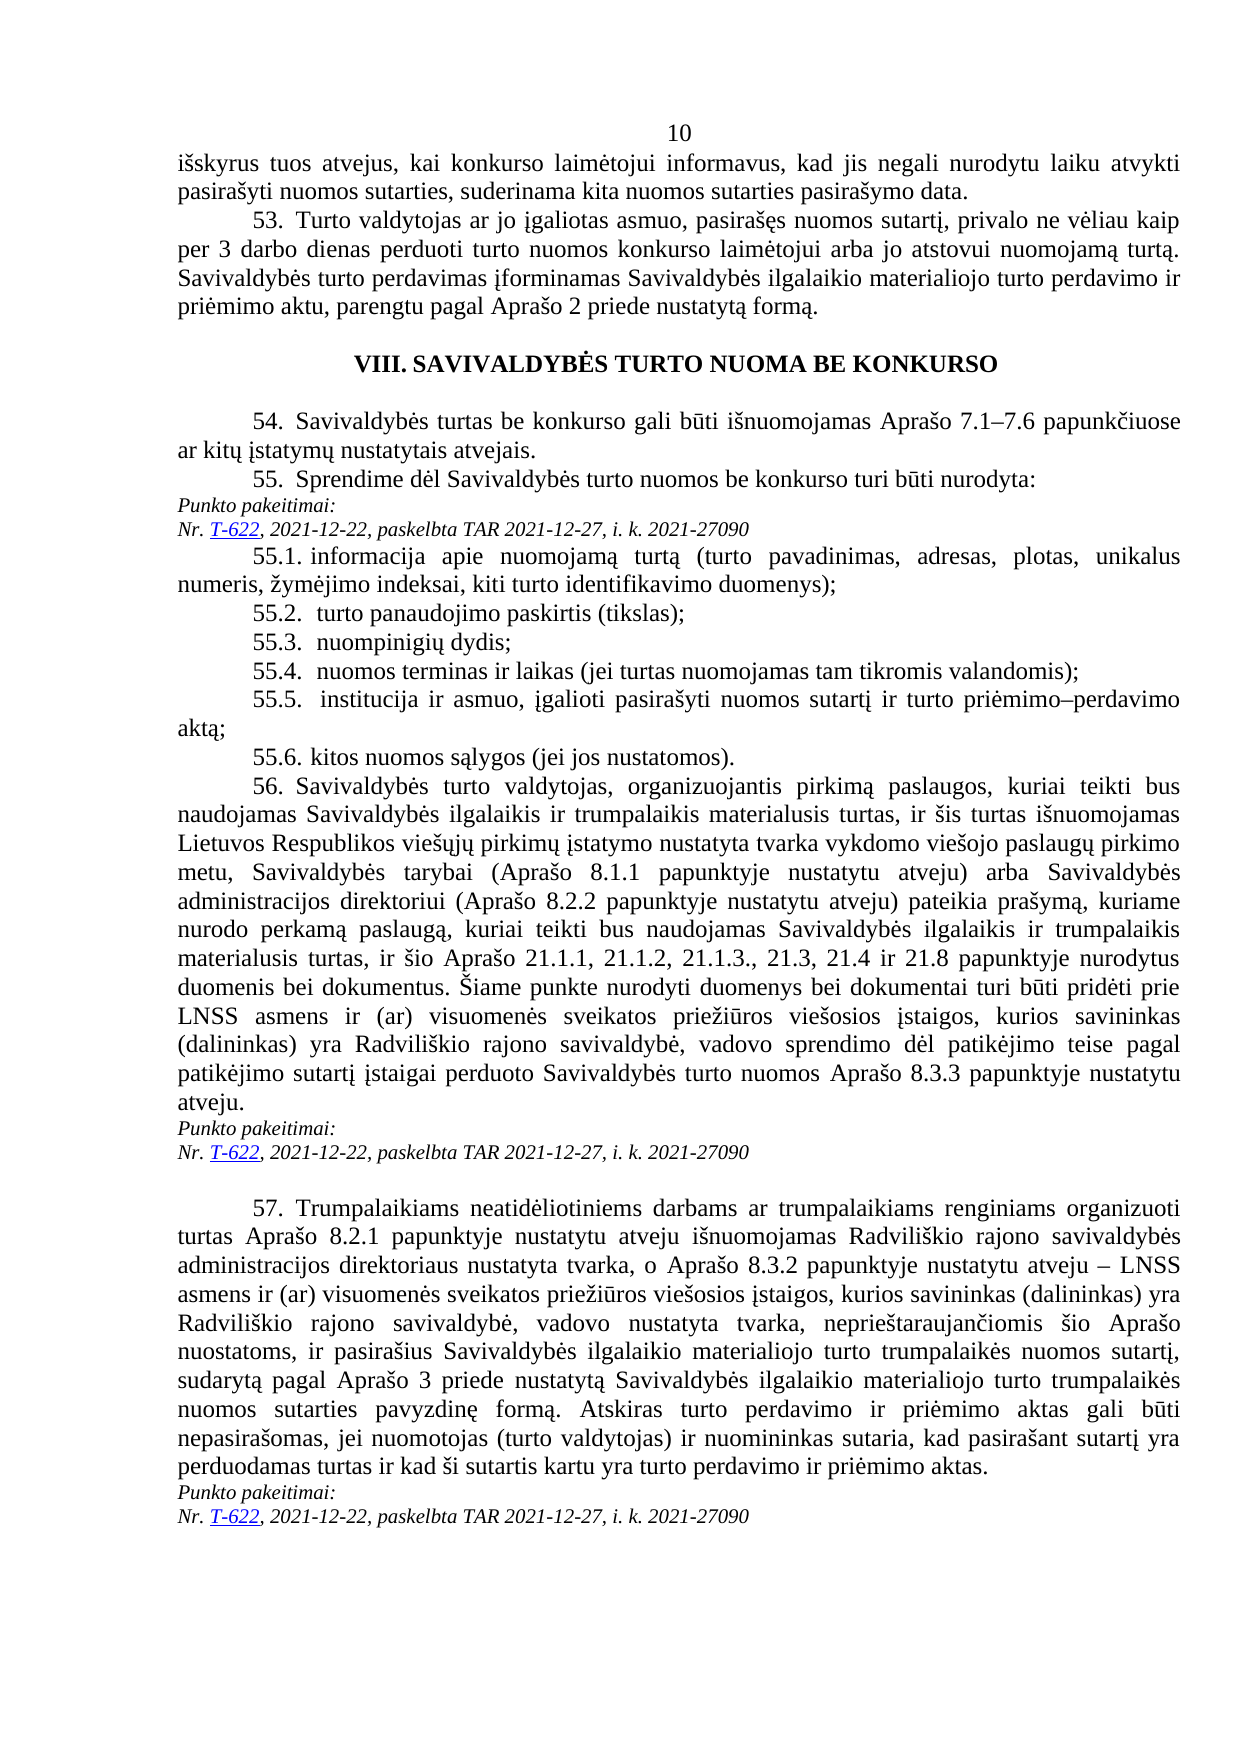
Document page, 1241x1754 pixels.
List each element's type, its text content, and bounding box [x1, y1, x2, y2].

text 56. Savivaldybės turto valdytojas, organizuojantis pirkimą paslaugos, kuriai teikti bus naudojamas Savivaldybės ilgalaikis ir trumpalaikis materialusis turtas, ir šis turtas išnuomojamas Lietuvos Respublikos viešųjų pirkimų įstatymo nustatyta tvarka vykdomo viešojo paslaugų pirkimo metu, Savivaldybės tarybai (Aprašo 8.1.1 papunktyje nustatytu atveju) arba Savivaldybės administracijos direktoriui (Aprašo 8.2.2 papunktyje nustatytu atveju) pateikia prašymą, kuriame nurodo perkamą paslaugą, kuriai teikti bus naudojamas Savivaldybės ilgalaikis ir trumpalaikis materialusis turtas, ir šio Aprašo 21.1.1, 21.1.2, 21.1.3., 21.3, 21.4 ir 21.8 papunktyje nurodytus duomenis bei dokumentus. Šiame punkte nurodyti duomenys bei dokumentai turi būti pridėti prie LNSS asmens ir (ar) visuomenės sveikatos priežiūros viešosios įstaigos, kurios savininkas (dalininkas) yra Radviliškio rajono savivaldybė, vadovo sprendimo dėl patikėjimo teise pagal patikėjimo sutartį įstaigai perduoto Savivaldybės turto nuomos Aprašo 8.3.3 papunktyje nustatytu atveju. [177, 771, 1181, 1116]
text Punkto pakeitimai: [177, 1480, 1181, 1504]
text Nr. T-622, 2021-12-22, paskelbta TAR 2021-12-27, i. k. 2021-27090 [177, 1140, 1181, 1164]
text 55.6. kitos nuomos sąlygos (jei jos nustatomos). [177, 742, 1181, 771]
text Punkto pakeitimai: [177, 1116, 1181, 1140]
text Nr. T-622, 2021-12-22, paskelbta TAR 2021-12-27, i. k. 2021-27090 [177, 1504, 1181, 1528]
text 55.1. informacija apie nuomojamą turtą (turto pavadinimas, adresas, plotas, unikalus numeris, žymėjimo indeksai, kiti turto identifikavimo duomenys); [177, 541, 1181, 598]
text 55. Sprendime dėl Savivaldybės turto nuomos be konkurso turi būti nurodyta: [177, 464, 1181, 493]
text 57. Trumpalaikiams neatidėliotiniems darbams ar trumpalaikiams renginiams organizuoti turtas Aprašo 8.2.1 papunktyje nustatytu atveju išnuomojamas Radviliškio rajono savivaldybės administracijos direktoriaus nustatyta tvarka, o Aprašo 8.3.2 papunktyje nustatytu atveju – LNSS asmens ir (ar) visuomenės sveikatos priežiūros viešosios įstaigos, kurios savininkas (dalininkas) yra Radviliškio rajono savivaldybė, vadovo nustatyta tvarka, neprieštaraujančiomis šio Aprašo nuostatoms, ir pasirašius Savivaldybės ilgalaikio materialiojo turto trumpalaikės nuomos sutartį, sudarytą pagal Aprašo 3 priede nustatytą Savivaldybės ilgalaikio materialiojo turto trumpalaikės nuomos sutarties pavyzdinę formą. Atskiras turto perdavimo ir priėmimo aktas gali būti nepasirašomas, jei nuomotojas (turto valdytojas) ir nuomininkas sutaria, kad pasirašant sutartį yra perduodamas turtas ir kad ši sutartis kartu yra turto perdavimo ir priėmimo aktas. [177, 1193, 1181, 1480]
text 55.5. institucija ir asmuo, įgalioti pasirašyti nuomos sutartį ir turto priėmimo–perdavimo aktą; [177, 684, 1181, 742]
text 53. Turto valdytojas ar jo įgaliotas asmuo, pasirašęs nuomos sutartį, privalo ne vėliau kaip per 3 darbo dienas perduoti turto nuomos konkurso laimėtojui arba jo atstovui nuomojamą turtą. Savivaldybės turto perdavimas įforminamas Savivaldybės ilgalaikio materialiojo turto perdavimo ir priėmimo aktu, parengtu pagal Aprašo 2 priede nustatytą formą. [177, 205, 1181, 320]
text Nr. T-622, 2021-12-22, paskelbta TAR 2021-12-27, i. k. 2021-27090 [177, 517, 1181, 541]
text išskyrus tuos atvejus, kai konkurso laimėtojui informavus, kad jis negali nurodytu laiku atvykti pasirašyti nuomos sutarties, suderinama kita nuomos sutarties pasirašymo data. [177, 148, 1181, 205]
text 54. Savivaldybės turtas be konkurso gali būti išnuomojamas Aprašo 7.1–7.6 papunkčiuose ar kitų įstatymų nustatytais atvejais. [177, 406, 1181, 464]
text 55.4. nuomos terminas ir laikas (jei turtas nuomojamas tam tikromis valandomis); [177, 656, 1181, 684]
text 55.3. nuompinigių dydis; [177, 627, 1181, 656]
text Punkto pakeitimai: [177, 493, 1181, 517]
text VIII. SAVIVALDYBĖS TURTO NUOMa BE KONKURSO [177, 349, 1181, 378]
text 55.2. turto panaudojimo paskirtis (tikslas); [177, 598, 1181, 627]
